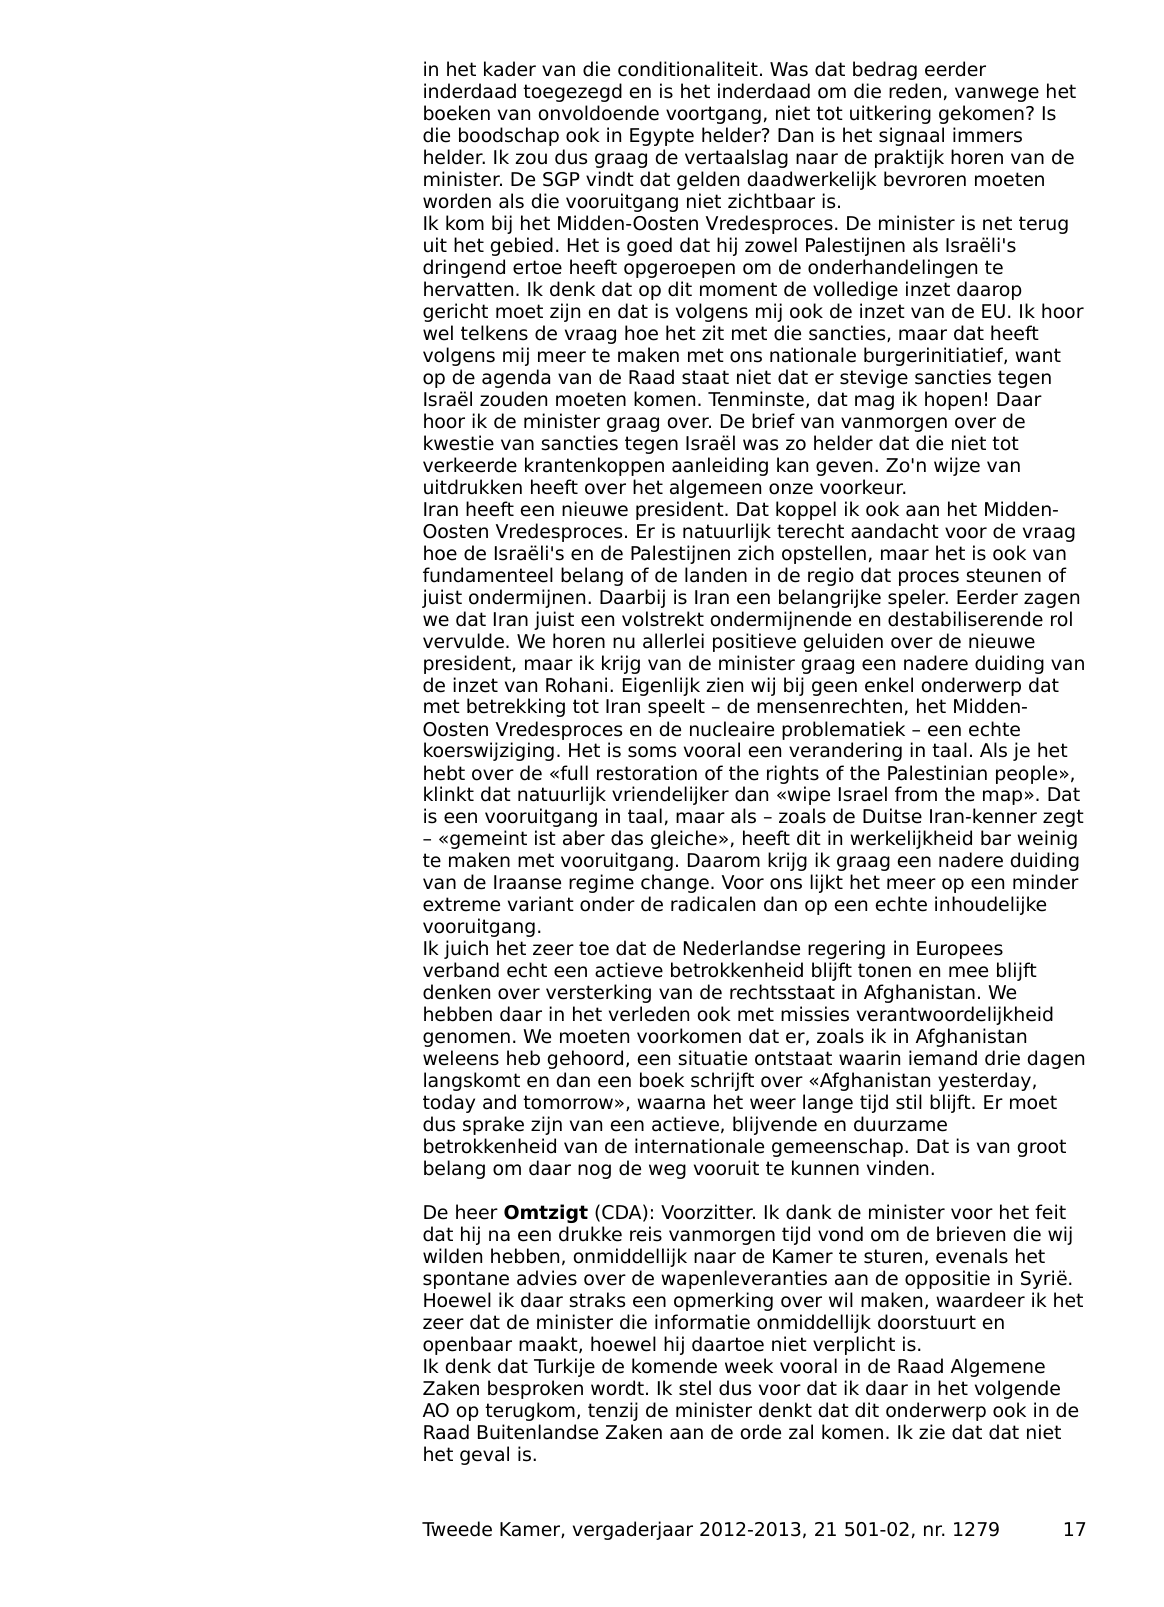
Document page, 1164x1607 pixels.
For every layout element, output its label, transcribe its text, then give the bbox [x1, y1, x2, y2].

text Ik juich het zeer toe dat de Nederlandse regering in Europees verband echt een actieve betrokkenheid blijft tonen en mee blijft denken over versterking van de rechtsstaat in Afghanistan. We hebben daar in het verleden ook met missies verantwoordelijkheid genomen. We moeten voorkomen dat er, zoals ik in Afghanistan weleens heb gehoord, een situatie ontstaat waarin iemand drie dagen langskomt en dan een boek schrijft over «Afghanistan yesterday, today and tomorrow», waarna het weer lange tijd stil blijft. Er moet dus sprake zijn van een actieve, blijvende en duurzame betrokkenheid van de internationale gemeenschap. Dat is van groot belang om daar nog de weg vooruit te kunnen vinden. [422, 938, 1087, 1180]
text Ik kom bij het Midden-Oosten Vredesproces. De minister is net terug uit het gebied. Het is goed dat hij zowel Palestijnen als Israëli's dringend ertoe heeft opgeroepen om de onderhandelingen te hervatten. Ik denk dat op dit moment de volledige inzet daarop gericht moet zijn en dat is volgens mij ook de inzet van de EU. Ik hoor wel telkens de vraag hoe het zit met die sancties, maar dat heeft volgens mij meer te maken met ons nationale burgerinitiatief, want op de agenda van de Raad staat niet dat er stevige sancties tegen Israël zouden moeten komen. Tenminste, dat mag ik hopen! Daar hoor ik de minister graag over. De brief van vanmorgen over de kwestie van sancties tegen Israël was zo helder dat die niet tot verkeerde krantenkoppen aanleiding kan geven. Zo'n wijze van uitdrukken heeft over het algemeen onze voorkeur. [422, 213, 1087, 499]
text Iran heeft een nieuwe president. Dat koppel ik ook aan het Midden-Oosten Vredesproces. Er is natuurlijk terecht aandacht voor de vraag hoe de Israëli's en de Palestijnen zich opstellen, maar het is ook van fundamenteel belang of de landen in de regio dat proces steunen of juist ondermijnen. Daarbij is Iran een belangrijke speler. Eerder zagen we dat Iran juist een volstrekt ondermijnende en destabiliserende rol vervulde. We horen nu allerlei positieve geluiden over de nieuwe president, maar ik krijg van de minister graag een nadere duiding van de inzet van Rohani. Eigenlijk zien wij bij geen enkel onderwerp dat met betrekking tot Iran speelt – de mensenrechten, het Midden-Oosten Vredesproces en de nucleaire problematiek – een echte koerswijziging. Het is soms vooral een verandering in taal. Als je het hebt over de «full restoration of the rights of the Palestinian people», klinkt dat natuurlijk vriendelijker dan «wipe Israel from the map». Dat is een vooruitgang in taal, maar als – zoals de Duitse Iran-kenner zegt – «gemeint ist aber das gleiche», heeft dit in werkelijkheid bar weinig te maken met vooruitgang. Daarom krijg ik graag een nadere duiding van de Iraanse regime change. Voor ons lijkt het meer op een minder extreme variant onder de radicalen dan op een echte inhoudelijke vooruitgang. [422, 499, 1087, 938]
text De heer Omtzigt (CDA): Voorzitter. Ik dank de minister voor het feit dat hij na een drukke reis vanmorgen tijd vond om de brieven die wij wilden hebben, onmiddellijk naar de Kamer te sturen, evenals het spontane advies over de wapenleveranties aan de oppositie in Syrië. Hoewel ik daar straks een opmerking over wil maken, waardeer ik het zeer dat de minister die informatie onmiddellijk doorstuurt en openbaar maakt, hoewel hij daartoe niet verplicht is. [422, 1202, 1087, 1356]
text Ik denk dat Turkije de komende week vooral in de Raad Algemene Zaken besproken wordt. Ik stel dus voor dat ik daar in het volgende AO op terugkom, tenzij de minister denkt dat dit onderwerp ook in de Raad Buitenlandse Zaken aan de orde zal komen. Ik zie dat dat niet het geval is. [422, 1356, 1087, 1466]
text in het kader van die conditionaliteit. Was dat bedrag eerder inderdaad toegezegd en is het inderdaad om die reden, vanwege het boeken van onvoldoende voortgang, niet tot uitkering gekomen? Is die boodschap ook in Egypte helder? Dan is het signaal immers helder. Ik zou dus graag de vertaalslag naar de praktijk horen van de minister. De SGP vindt dat gelden daadwerkelijk bevroren moeten worden als die vooruitgang niet zichtbaar is. [422, 59, 1087, 213]
